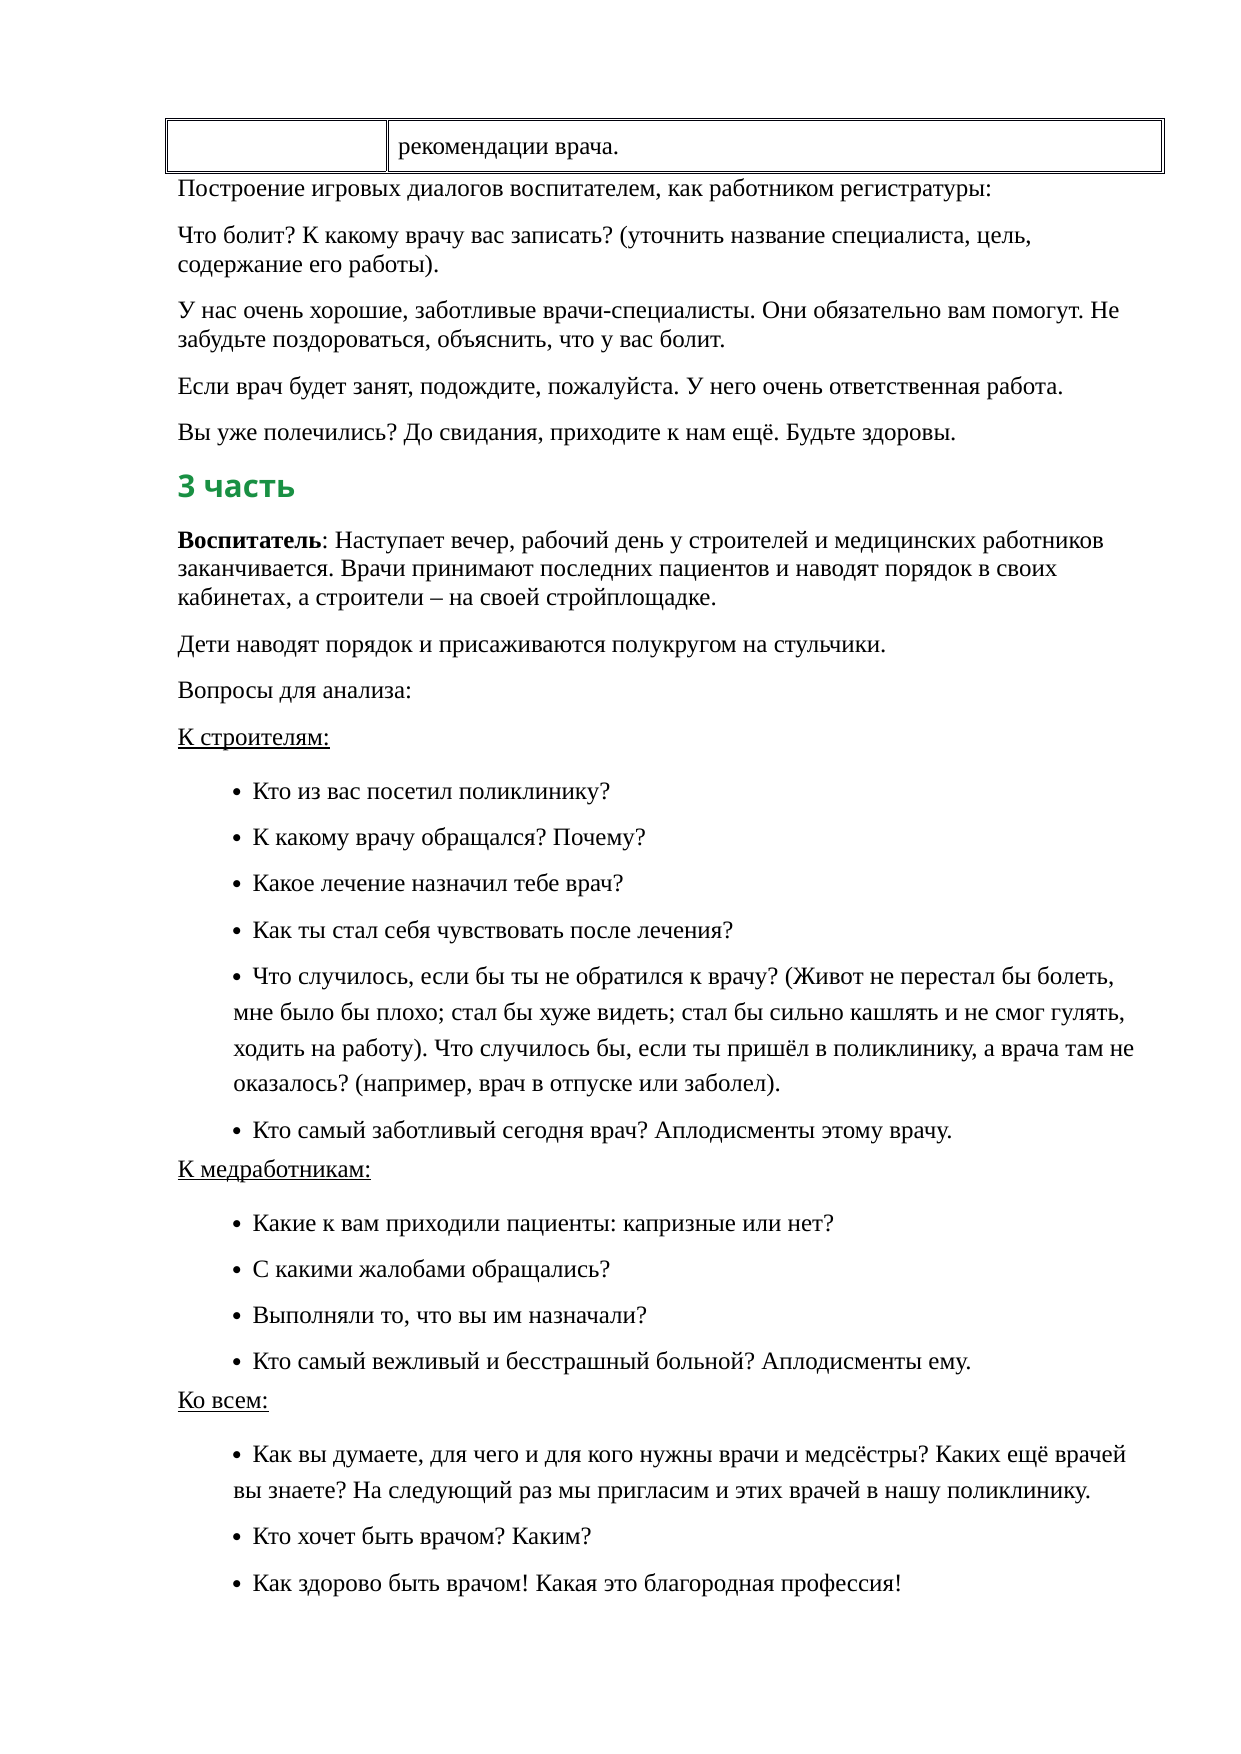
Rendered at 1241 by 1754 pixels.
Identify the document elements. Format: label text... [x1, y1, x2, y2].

list К какому врачу обращался? Почему? [233, 815, 1152, 851]
text Ко всем: [177, 1386, 1152, 1414]
list Как вы думаете, для чего и для кого нужны врачи и медсёстры? Каких ещё врачей вы знаете? На следующий раз мы пригласим и этих врачей в нашу поликлинику. [233, 1432, 1152, 1504]
text Дети наводят порядок и присаживаются полукругом на стульчики. [177, 629, 1152, 658]
list Какое лечение назначил тебе врач? [233, 861, 1152, 897]
table_cell рекомендации врача. [389, 121, 1161, 171]
list Что случилось, если бы ты не обратился к врачу? (Живот не перестал бы болеть, мне было бы плохо; стал бы хуже видеть; стал бы сильно кашлять и не смог гулять, ходить на работу). Что случилось бы, если ты пришёл в поликлинику, а врача там не оказалось? (например, врач в отпуске или заболел). [233, 954, 1152, 1097]
text Воспитатель: Наступает вечер, рабочий день у строителей и медицинских работников заканчивается. Врачи принимают последних пациентов и наводят порядок в своих кабинетах, а строители – на своей стройплощадке. [177, 525, 1152, 611]
list Какие к вам приходили пациенты: капризные или нет? [233, 1201, 1152, 1236]
list Кто хочет быть врачом? Каким? [233, 1514, 1152, 1550]
text Построение игровых диалогов воспитателем, как работником регистратуры: [177, 174, 1152, 202]
list Кто из вас посетил поликлинику? [233, 769, 1152, 805]
text У нас очень хорошие, заботливые врачи-специалисты. Они обязательно вам помогут. Не забудьте поздороваться, объяснить, что у вас болит. [177, 295, 1152, 353]
subtitle 3 часть [177, 464, 1152, 507]
text Если врач будет занят, подождите, пожалуйста. У него очень ответственная работа. [177, 371, 1152, 399]
text Вы уже полечились? До свидания, приходите к нам ещё. Будьте здоровы. [177, 417, 1152, 446]
text К строителям: [177, 722, 1152, 751]
table_cell [168, 121, 386, 171]
list С какими жалобами обращались? [233, 1247, 1152, 1283]
list Кто самый вежливый и бесстрашный больной? Аплодисменты ему. [233, 1339, 1152, 1375]
text Что болит? К какому врачу вас записать? (уточнить название специалиста, цель, содержание его работы). [177, 220, 1152, 277]
list Как здорово быть врачом! Какая это благородная профессия! [233, 1561, 1152, 1596]
text К медработникам: [177, 1154, 1152, 1183]
list Как ты стал себя чувствовать после лечения? [233, 908, 1152, 943]
list Выполняли то, что вы им назначали? [233, 1293, 1152, 1329]
text Вопросы для анализа: [177, 676, 1152, 704]
list Кто самый заботливый сегодня врач? Аплодисменты этому врачу. [233, 1108, 1152, 1143]
